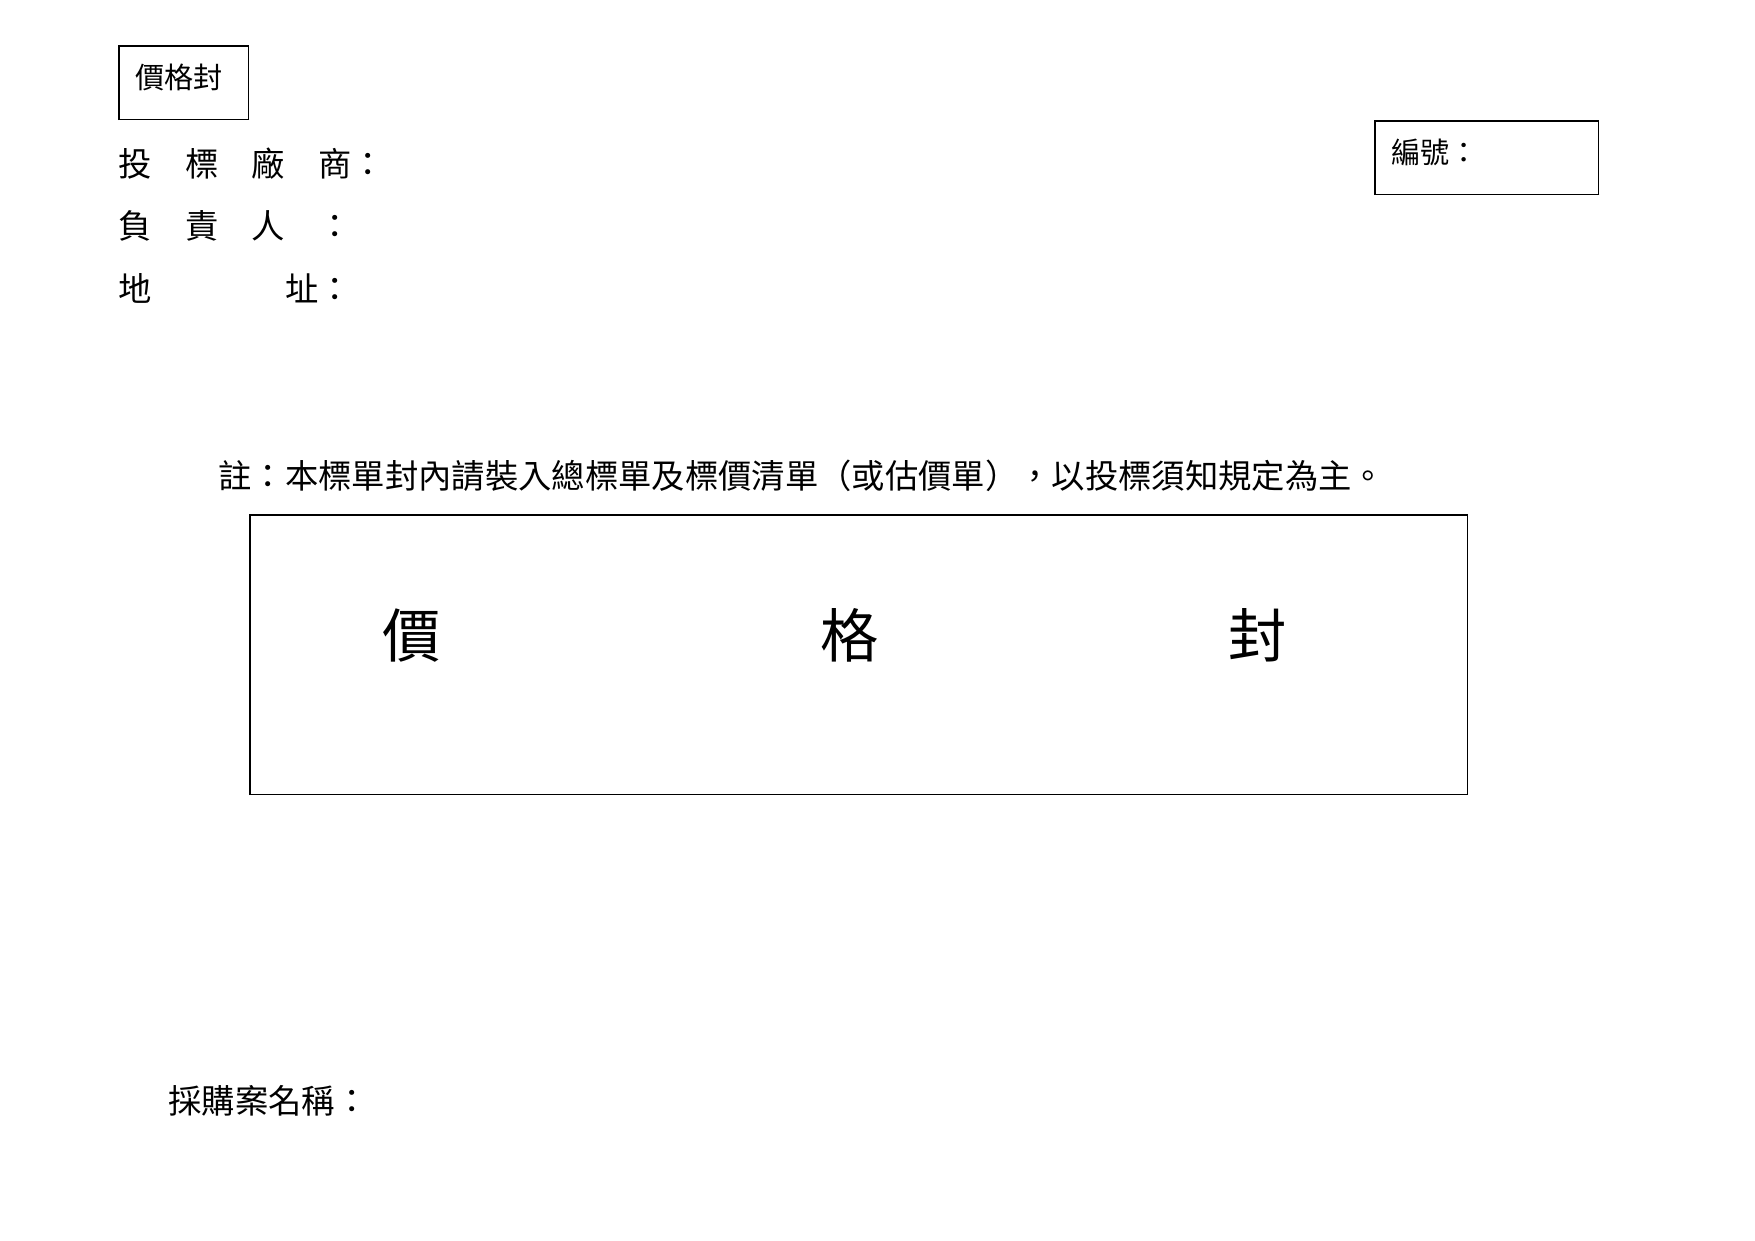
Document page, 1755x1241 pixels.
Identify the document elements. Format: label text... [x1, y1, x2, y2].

text [1376, 122, 1598, 194]
text 投 標 廠 商： [118, 120, 1374, 183]
text 地 址： [118, 245, 1636, 308]
text [1599, 120, 1636, 183]
text [120, 47, 248, 119]
text 採購案名稱： [168, 1058, 1636, 1120]
text 編號： [1391, 129, 1583, 171]
text 負 責 人 ： [118, 183, 1636, 245]
text 價格封 [135, 54, 233, 96]
text 註：本標單封內請裝入總標單及標價清單（或估價單），以投標須知規定為主。 [118, 433, 1636, 495]
text 價 格 封 [266, 590, 1452, 674]
